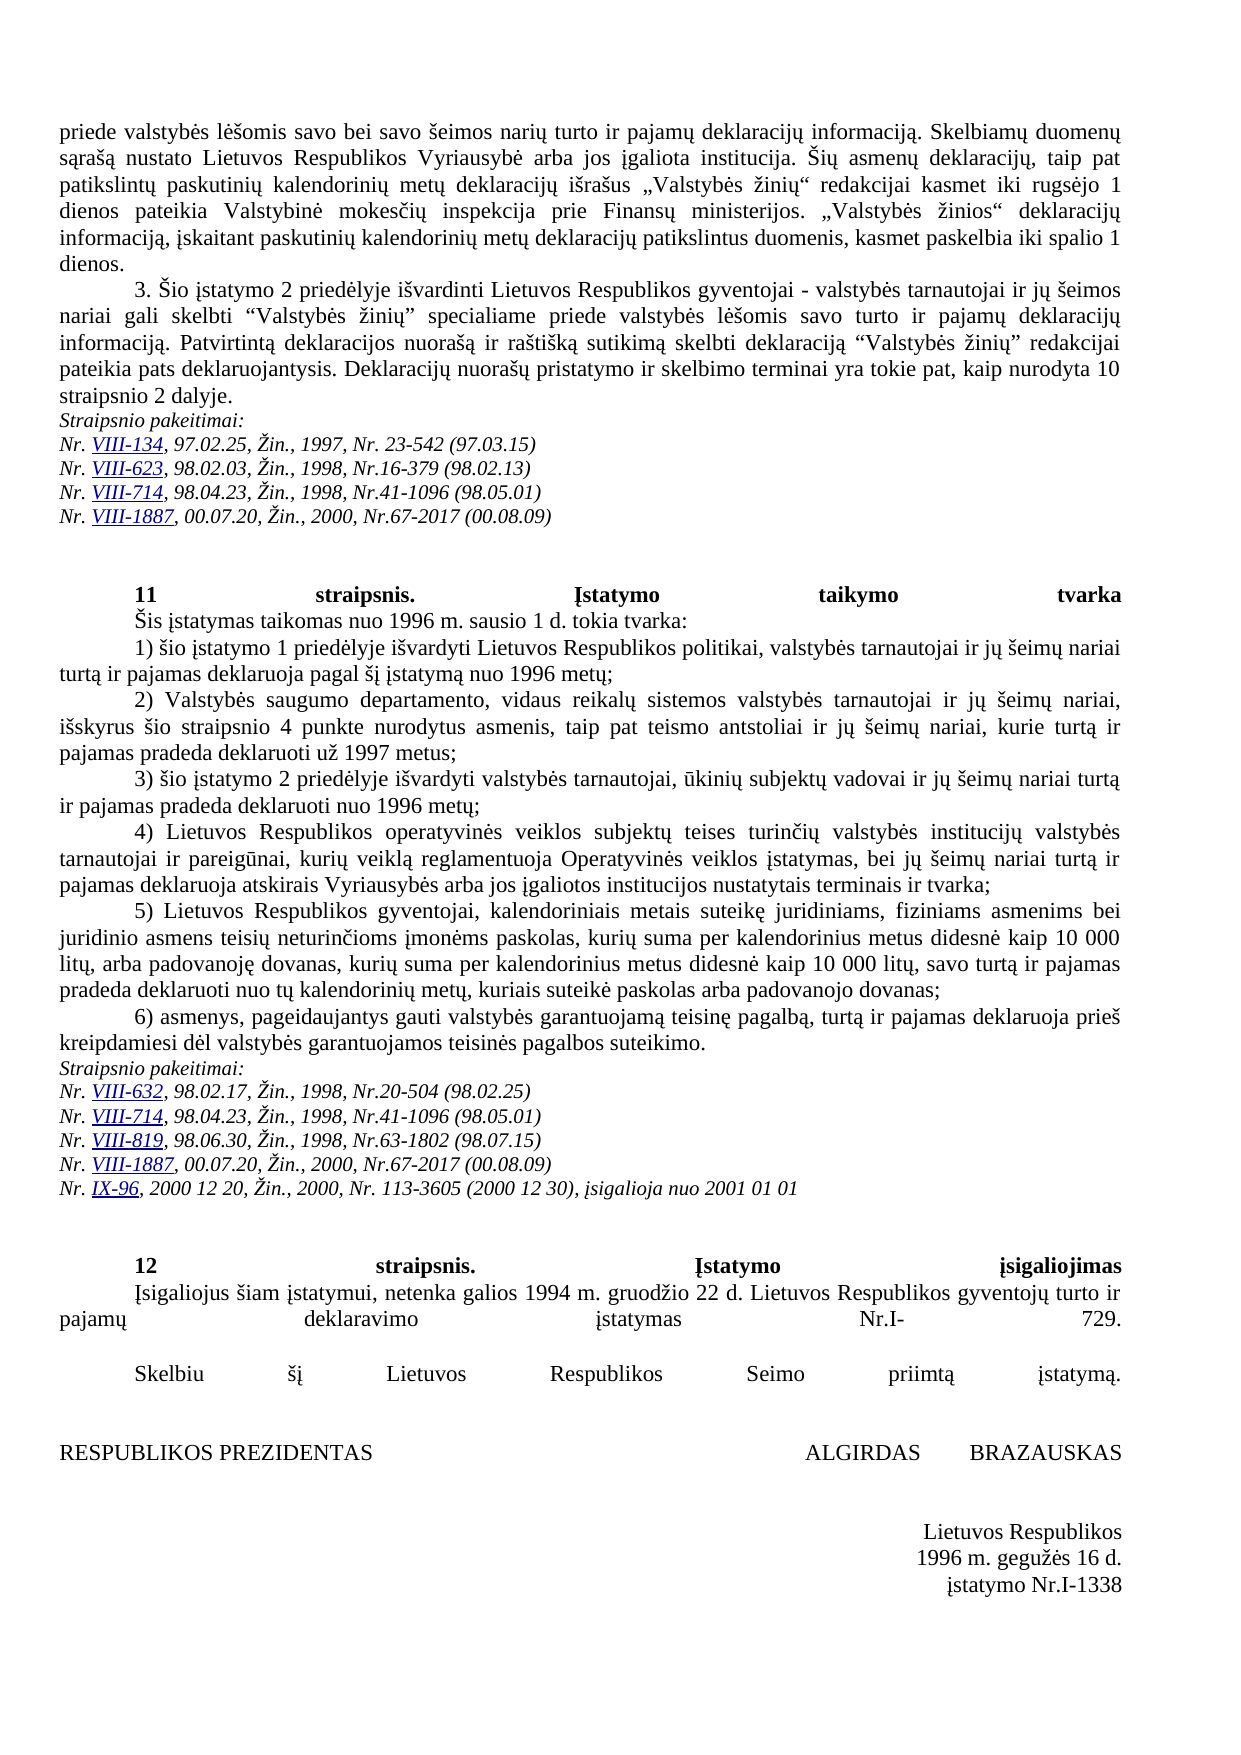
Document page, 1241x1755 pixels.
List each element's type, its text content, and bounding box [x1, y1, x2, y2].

text 1996 m. gegužės 16 d. įstatymo Nr.I-1338 [59, 1544, 1122, 1597]
text 12 straipsnis. Įstatymo įsigaliojimas Įsigaliojus šiam įstatymui, netenka galios 1994 m. gruodžio 22 d. Lietuvos Respublikos gyventojų turto ir pajamų deklaravimo įstatymas Nr.I- 729. [59, 1252, 1122, 1360]
text Nr. VIII-632, 98.02.17, Žin., 1998, Nr.20-504 (98.02.25) [59, 1079, 1122, 1103]
text Nr. VIII-714, 98.04.23, Žin., 1998, Nr.41-1096 (98.05.01) [59, 1103, 1122, 1128]
text 2) Valstybės saugumo departamento, vidaus reikalų sistemos valstybės tarnautojai ir jų šeimų nariai, išskyrus šio straipsnio 4 punkte nurodytus asmenis, taip pat teismo antstoliai ir jų šeimų nariai, kurie turtą ir pajamas pradeda deklaruoti už 1997 metus; [59, 686, 1122, 766]
text Lietuvos Respublikos [59, 1518, 1122, 1544]
text 3. Šio įstatymo 2 priedėlyje išvardinti Lietuvos Respublikos gyventojai - valstybės tarnautojai ir jų šeimos nariai gali skelbti “Valstybės žinių” specialiame priede valstybės lėšomis savo turto ir pajamų deklaracijų informaciją. Patvirtintą deklaracijos nuorašą ir raštišką sutikimą skelbti deklaraciją “Valstybės žinių” redakcijai pateikia pats deklaruojantysis. Deklaracijų nuorašų pristatymo ir skelbimo terminai yra tokie pat, kaip nurodyta 10 straipsnio 2 dalyje. [59, 276, 1122, 408]
text Skelbiu šį Lietuvos Respublikos Seimo priimtą įstatymą. [59, 1360, 1122, 1413]
text 11 straipsnis. Įstatymo taikymo tvarka Šis įstatymas taikomas nuo 1996 m. sausio 1 d. tokia tvarka: [134, 581, 1122, 634]
text Nr. VIII-1887, 00.07.20, Žin., 2000, Nr.67-2017 (00.08.09) [59, 1152, 1122, 1176]
text Straipsnio pakeitimai: [59, 1055, 1122, 1079]
text Nr. VIII-623, 98.02.03, Žin., 1998, Nr.16-379 (98.02.13) [59, 456, 1122, 480]
text 1) šio įstatymo 1 priedėlyje išvardyti Lietuvos Respublikos politikai, valstybės tarnautojai ir jų šeimų nariai turtą ir pajamas deklaruoja pagal šį įstatymą nuo 1996 metų; [59, 634, 1122, 686]
text Nr. VIII-819, 98.06.30, Žin., 1998, Nr.63-1802 (98.07.15) [59, 1128, 1122, 1152]
text Nr. IX-96, 2000 12 20, Žin., 2000, Nr. 113-3605 (2000 12 30), įsigalioja nuo 2001 01 01 [59, 1176, 1122, 1200]
text priede valstybės lėšomis savo bei savo šeimos narių turto ir pajamų deklaracijų informaciją. Skelbiamų duomenų sąrašą nustato Lietuvos Respublikos Vyriausybė arba jos įgaliota institucija. Šių asmenų deklaracijų, taip pat patikslintų paskutinių kalendorinių metų deklaracijų išrašus „Valstybės žinių“ redakcijai kasmet iki rugsėjo 1 dienos pateikia Valstybinė mokesčių inspekcija prie Finansų ministerijos. „Valstybės žinios“ deklaracijų informaciją, įskaitant paskutinių kalendorinių metų deklaracijų patikslintus duomenis, kasmet paskelbia iki spalio 1 dienos. [59, 118, 1122, 276]
text RESPUBLIKOS PREZIDENTAS ALGIRDAS BRAZAUSKAS [59, 1413, 1122, 1492]
text Nr. VIII-1887, 00.07.20, Žin., 2000, Nr.67-2017 (00.08.09) [59, 504, 1122, 528]
text 3) šio įstatymo 2 priedėlyje išvardyti valstybės tarnautojai, ūkinių subjektų vadovai ir jų šeimų nariai turtą ir pajamas pradeda deklaruoti nuo 1996 metų; [59, 766, 1122, 818]
text Straipsnio pakeitimai: [59, 408, 1122, 432]
text Nr. VIII-714, 98.04.23, Žin., 1998, Nr.41-1096 (98.05.01) [59, 480, 1122, 504]
text Nr. VIII-134, 97.02.25, Žin., 1997, Nr. 23-542 (97.03.15) [59, 432, 1122, 456]
text 6) asmenys, pageidaujantys gauti valstybės garantuojamą teisinę pagalbą, turtą ir pajamas deklaruoja prieš kreipdamiesi dėl valstybės garantuojamos teisinės pagalbos suteikimo. [59, 1003, 1122, 1055]
text 5) Lietuvos Respublikos gyventojai, kalendoriniais metais suteikę juridiniams, fiziniams asmenims bei juridinio asmens teisių neturinčioms įmonėms paskolas, kurių suma per kalendorinius metus didesnė kaip 10 000 litų, arba padovanoję dovanas, kurių suma per kalendorinius metus didesnė kaip 10 000 litų, savo turtą ir pajamas pradeda deklaruoti nuo tų kalendorinių metų, kuriais suteikė paskolas arba padovanojo dovanas; [59, 897, 1122, 1003]
text 4) Lietuvos Respublikos operatyvinės veiklos subjektų teises turinčių valstybės institucijų valstybės tarnautojai ir pareigūnai, kurių veiklą reglamentuoja Operatyvinės veiklos įstatymas, bei jų šeimų nariai turtą ir pajamas deklaruoja atskirais Vyriausybės arba jos įgaliotos institucijos nustatytais terminais ir tvarka; [59, 818, 1122, 897]
